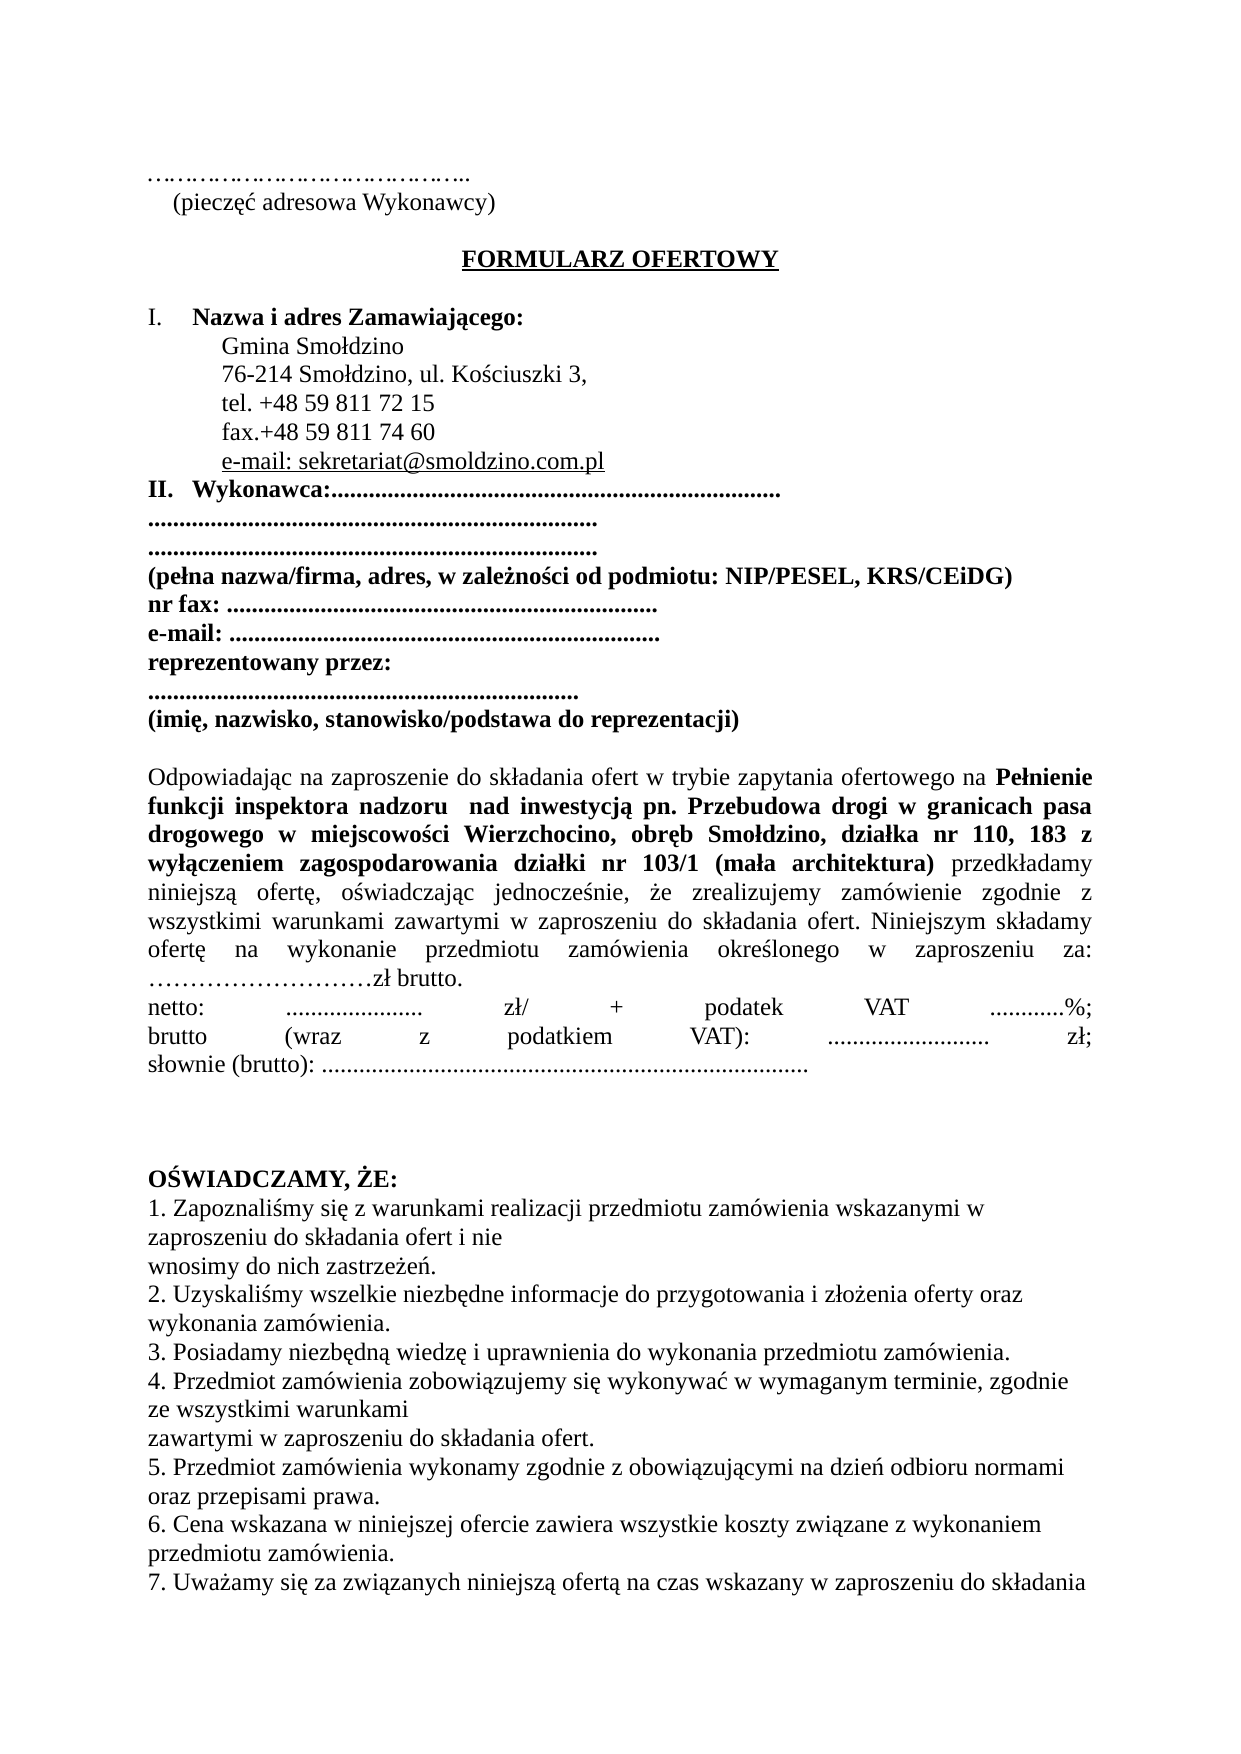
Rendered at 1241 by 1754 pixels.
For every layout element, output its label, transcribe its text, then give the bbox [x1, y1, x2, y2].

list Nazwa i adres Zamawiającego: [148, 302, 1093, 331]
text netto: ...................... zł/ + podatek VAT ............%; brutto (wraz z podatkiem VAT): .......................... zł; słownie (brutto): .............................................................................. [148, 992, 1093, 1078]
text …………………………………….. [148, 158, 1093, 187]
text FORMULARZ OFERTOWY [148, 244, 1093, 273]
text Gmina Smołdzino [185, 331, 1093, 359]
text (pieczęć adresowa Wykonawcy) [148, 187, 1093, 216]
text II. Wykonawca:........................................................................ ........................................................................ ........................................................................ (pełna nazwa/firma, adres, w zależności od podmiotu: NIP/PESEL, KRS/CEiDG) nr fax: ..................................................................... e-mail: ..................................................................... reprezentowany przez: ..................................................................... (imię, nazwisko, stanowisko/podstawa do reprezentacji) [148, 474, 1093, 733]
text OŚWIADCZAMY, ŻE: 1. Zapoznaliśmy się z warunkami realizacji przedmiotu zamówienia wskazanymi w zaproszeniu do składania ofert i nie wnosimy do nich zastrzeżeń. 2. Uzyskaliśmy wszelkie niezbędne informacje do przygotowania i złożenia oferty oraz wykonania zamówienia. 3. Posiadamy niezbędną wiedzę i uprawnienia do wykonania przedmiotu zamówienia. 4. Przedmiot zamówienia zobowiązujemy się wykonywać w wymaganym terminie, zgodnie ze wszystkimi warunkami zawartymi w zaproszeniu do składania ofert. 5. Przedmiot zamówienia wykonamy zgodnie z obowiązującymi na dzień odbioru normami oraz przepisami prawa. 6. Cena wskazana w niniejszej ofercie zawiera wszystkie koszty związane z wykonaniem przedmiotu zamówienia. 7. Uważamy się za związanych niniejszą ofertą na czas wskazany w zaproszeniu do składania [148, 1164, 1093, 1596]
text Odpowiadając na zaproszenie do składania ofert w trybie zapytania ofertowego na Pełnienie funkcji inspektora nadzoru nad inwestycją pn. Przebudowa drogi w granicach pasa drogowego w miejscowości Wierzchocino, obręb Smołdzino, działka nr 110, 183 z wyłączeniem zagospodarowania działki nr 103/1 (mała architektura) przedkładamy niniejszą ofertę, oświadczając jednocześnie, że zrealizujemy zamówienie zgodnie z wszystkimi warunkami zawartymi w zaproszeniu do składania ofert. Niniejszym składamy ofertę na wykonanie przedmiotu zamówienia określonego w zaproszeniu za:………………………zł brutto. [148, 762, 1093, 992]
text 76-214 Smołdzino, ul. Kościuszki 3, [148, 359, 1093, 388]
text tel. +48 59 811 72 15 [148, 388, 1093, 417]
text fax.+48 59 811 74 60 [148, 417, 1093, 446]
text e-mail: sekretariat@smoldzino.com.pl [148, 446, 1093, 474]
